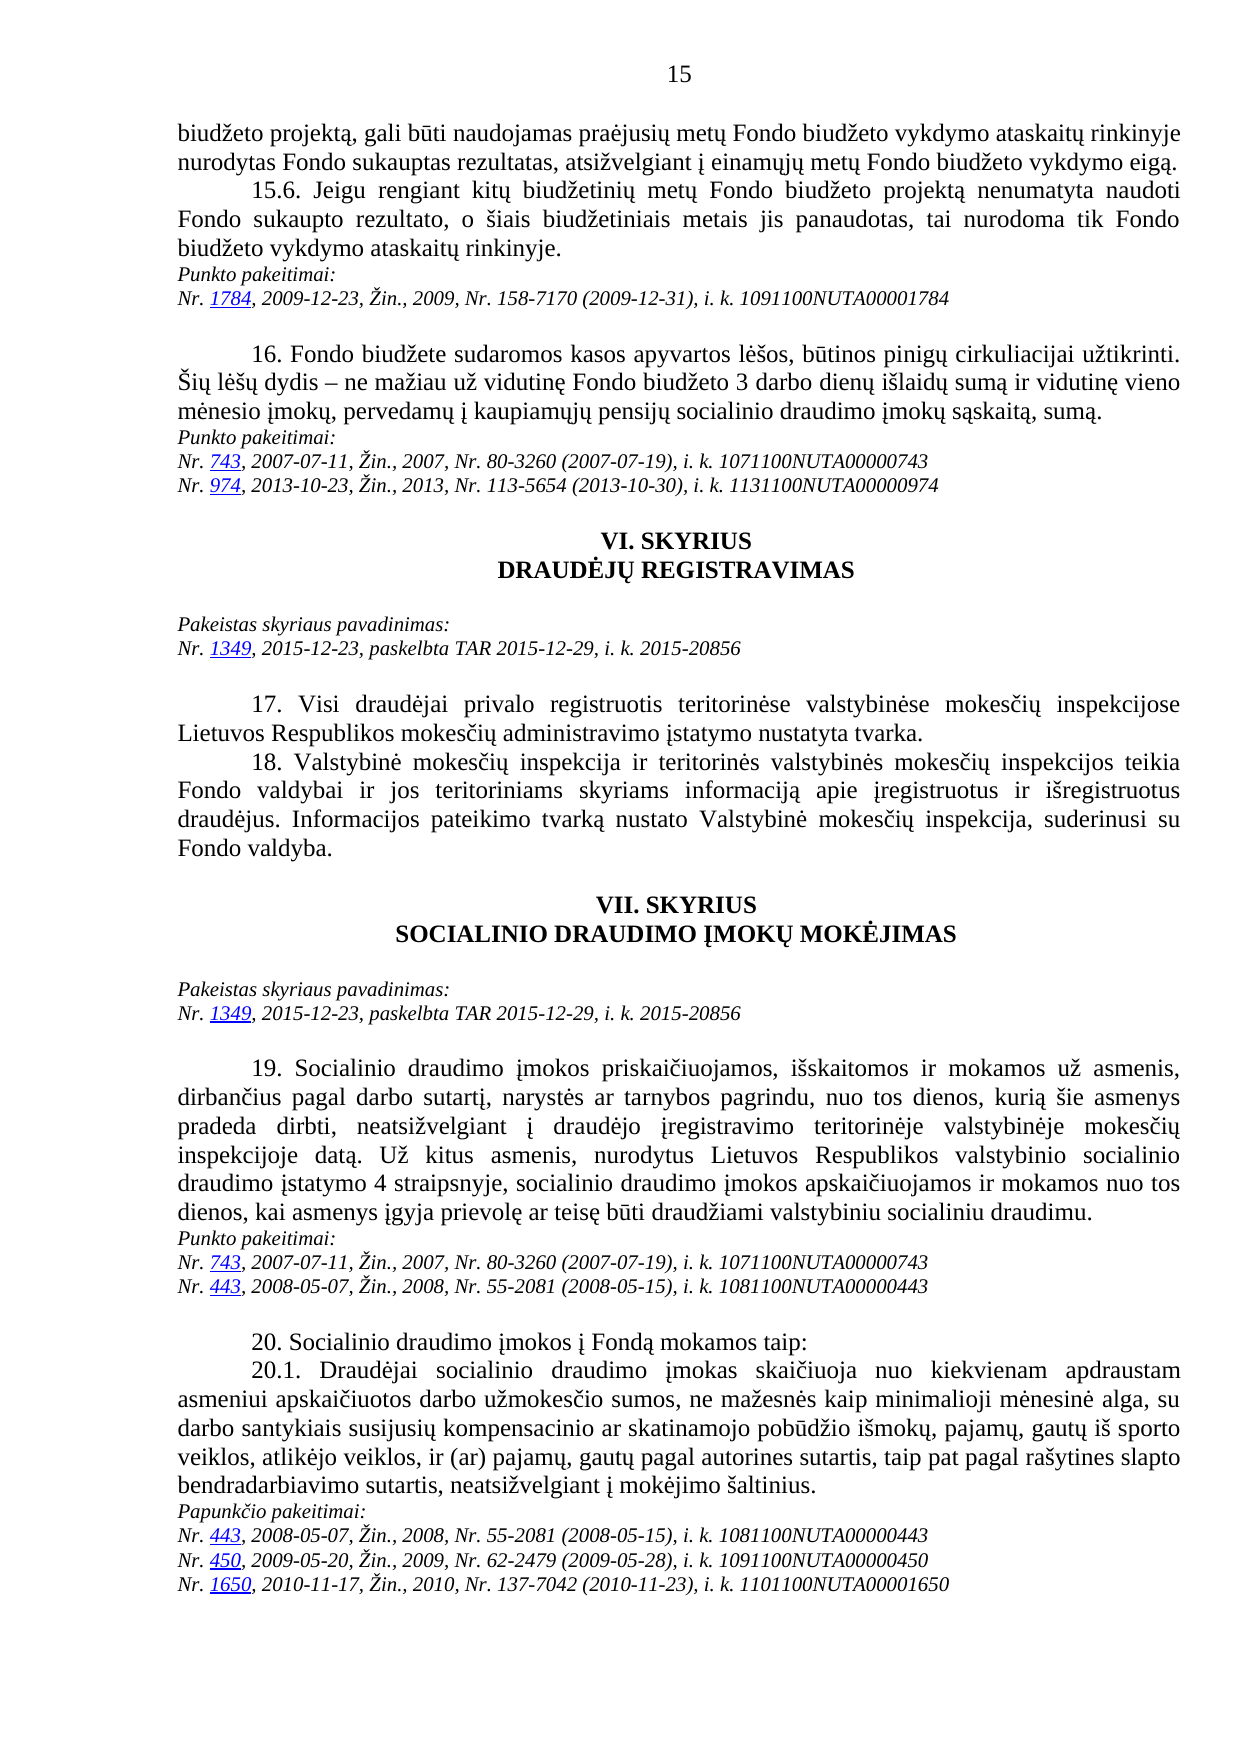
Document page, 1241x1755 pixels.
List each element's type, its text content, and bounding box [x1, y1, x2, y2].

text 15.6. Jeigu rengiant kitų biudžetinių metų Fondo biudžeto projektą nenumatyta naudoti Fondo sukaupto rezultato, o šiais biudžetiniais metais jis panaudotas, tai nurodoma tik Fondo biudžeto vykdymo ataskaitų rinkinyje. [177, 176, 1181, 262]
text Nr. 1784, 2009-12-23, Žin., 2009, Nr. 158-7170 (2009-12-31), i. k. 1091100NUTA00001784 [177, 286, 1181, 310]
text 17. Visi draudėjai privalo registruotis teritorinėse valstybinėse mokesčių inspekcijose Lietuvos Respublikos mokesčių administravimo įstatymo nustatyta tvarka. [177, 689, 1181, 747]
text Papunkčio pakeitimai: [177, 1499, 1181, 1523]
text Nr. 1349, 2015-12-23, paskelbta TAR 2015-12-29, i. k. 2015-20856 [177, 1001, 1181, 1025]
text Nr. 974, 2013-10-23, Žin., 2013, Nr. 113-5654 (2013-10-30), i. k. 1131100NUTA00000974 [177, 473, 1181, 497]
text biudžeto projektą, gali būti naudojamas praėjusių metų Fondo biudžeto vykdymo ataskaitų rinkinyje nurodytas Fondo sukauptas rezultatas, atsižvelgiant į einamųjų metų Fondo biudžeto vykdymo eigą. [177, 118, 1181, 176]
text 19. Socialinio draudimo įmokos priskaičiuojamos, išskaitomos ir mokamos už asmenis, dirbančius pagal darbo sutartį, narystės ar tarnybos pagrindu, nuo tos dienos, kurią šie asmenys pradeda dirbti, neatsižvelgiant į draudėjo įregistravimo teritorinėje valstybinėje mokesčių inspekcijoje datą. Už kitus asmenis, nurodytus Lietuvos Respublikos valstybinio socialinio draudimo įstatymo 4 straipsnyje, socialinio draudimo įmokos apskaičiuojamos ir mokamos nuo tos dienos, kai asmenys įgyja prievolę ar teisę būti draudžiami valstybiniu socialiniu draudimu. [177, 1053, 1181, 1226]
text Punkto pakeitimai: [177, 1226, 1181, 1250]
text Pakeistas skyriaus pavadinimas: [177, 612, 1181, 636]
text Nr. 1349, 2015-12-23, paskelbta TAR 2015-12-29, i. k. 2015-20856 [177, 636, 1181, 660]
text Nr. 443, 2008-05-07, Žin., 2008, Nr. 55-2081 (2008-05-15), i. k. 1081100NUTA00000443 [177, 1274, 1181, 1298]
text VI. SKYRIUS DRAUDĖJŲ REGISTRAVIMAS [177, 526, 1181, 583]
text Pakeistas skyriaus pavadinimas: [177, 977, 1181, 1001]
text Nr. 450, 2009-05-20, Žin., 2009, Nr. 62-2479 (2009-05-28), i. k. 1091100NUTA00000450 [177, 1547, 1181, 1572]
text 20.1. Draudėjai socialinio draudimo įmokas skaičiuoja nuo kiekvienam apdraustam asmeniui apskaičiuotos darbo užmokesčio sumos, ne mažesnės kaip minimalioji mėnesinė alga, su darbo santykiais susijusių kompensacinio ar skatinamojo pobūdžio išmokų, pajamų, gautų iš sporto veiklos, atlikėjo veiklos, ir (ar) pajamų, gautų pagal autorines sutartis, taip pat pagal rašytines slapto bendradarbiavimo sutartis, neatsižvelgiant į mokėjimo šaltinius. [177, 1356, 1181, 1499]
text Punkto pakeitimai: [177, 425, 1181, 449]
text 18. Valstybinė mokesčių inspekcija ir teritorinės valstybinės mokesčių inspekcijos teikia Fondo valdybai ir jos teritoriniams skyriams informaciją apie įregistruotus ir išregistruotus draudėjus. Informacijos pateikimo tvarką nustato Valstybinė mokesčių inspekcija, suderinusi su Fondo valdyba. [177, 747, 1181, 862]
text 16. Fondo biudžete sudaromos kasos apyvartos lėšos, būtinos pinigų cirkuliacijai užtikrinti. Šių lėšų dydis – ne mažiau už vidutinę Fondo biudžeto 3 darbo dienų išlaidų sumą ir vidutinę vieno mėnesio įmokų, pervedamų į kaupiamųjų pensijų socialinio draudimo įmokų sąskaitą, sumą. [177, 339, 1181, 425]
text Nr. 443, 2008-05-07, Žin., 2008, Nr. 55-2081 (2008-05-15), i. k. 1081100NUTA00000443 [177, 1523, 1181, 1547]
text Nr. 743, 2007-07-11, Žin., 2007, Nr. 80-3260 (2007-07-19), i. k. 1071100NUTA00000743 [177, 449, 1181, 473]
text Nr. 1650, 2010-11-17, Žin., 2010, Nr. 137-7042 (2010-11-23), i. k. 1101100NUTA00001650 [177, 1572, 1181, 1596]
text VII. SKYRIUS SOCIALINIO DRAUDIMO ĮMOKŲ MOKĖJIMAS [177, 890, 1181, 948]
text Nr. 743, 2007-07-11, Žin., 2007, Nr. 80-3260 (2007-07-19), i. k. 1071100NUTA00000743 [177, 1250, 1181, 1274]
text Punkto pakeitimai: [177, 262, 1181, 286]
text 20. Socialinio draudimo įmokos į Fondą mokamos taip: [177, 1327, 1181, 1356]
